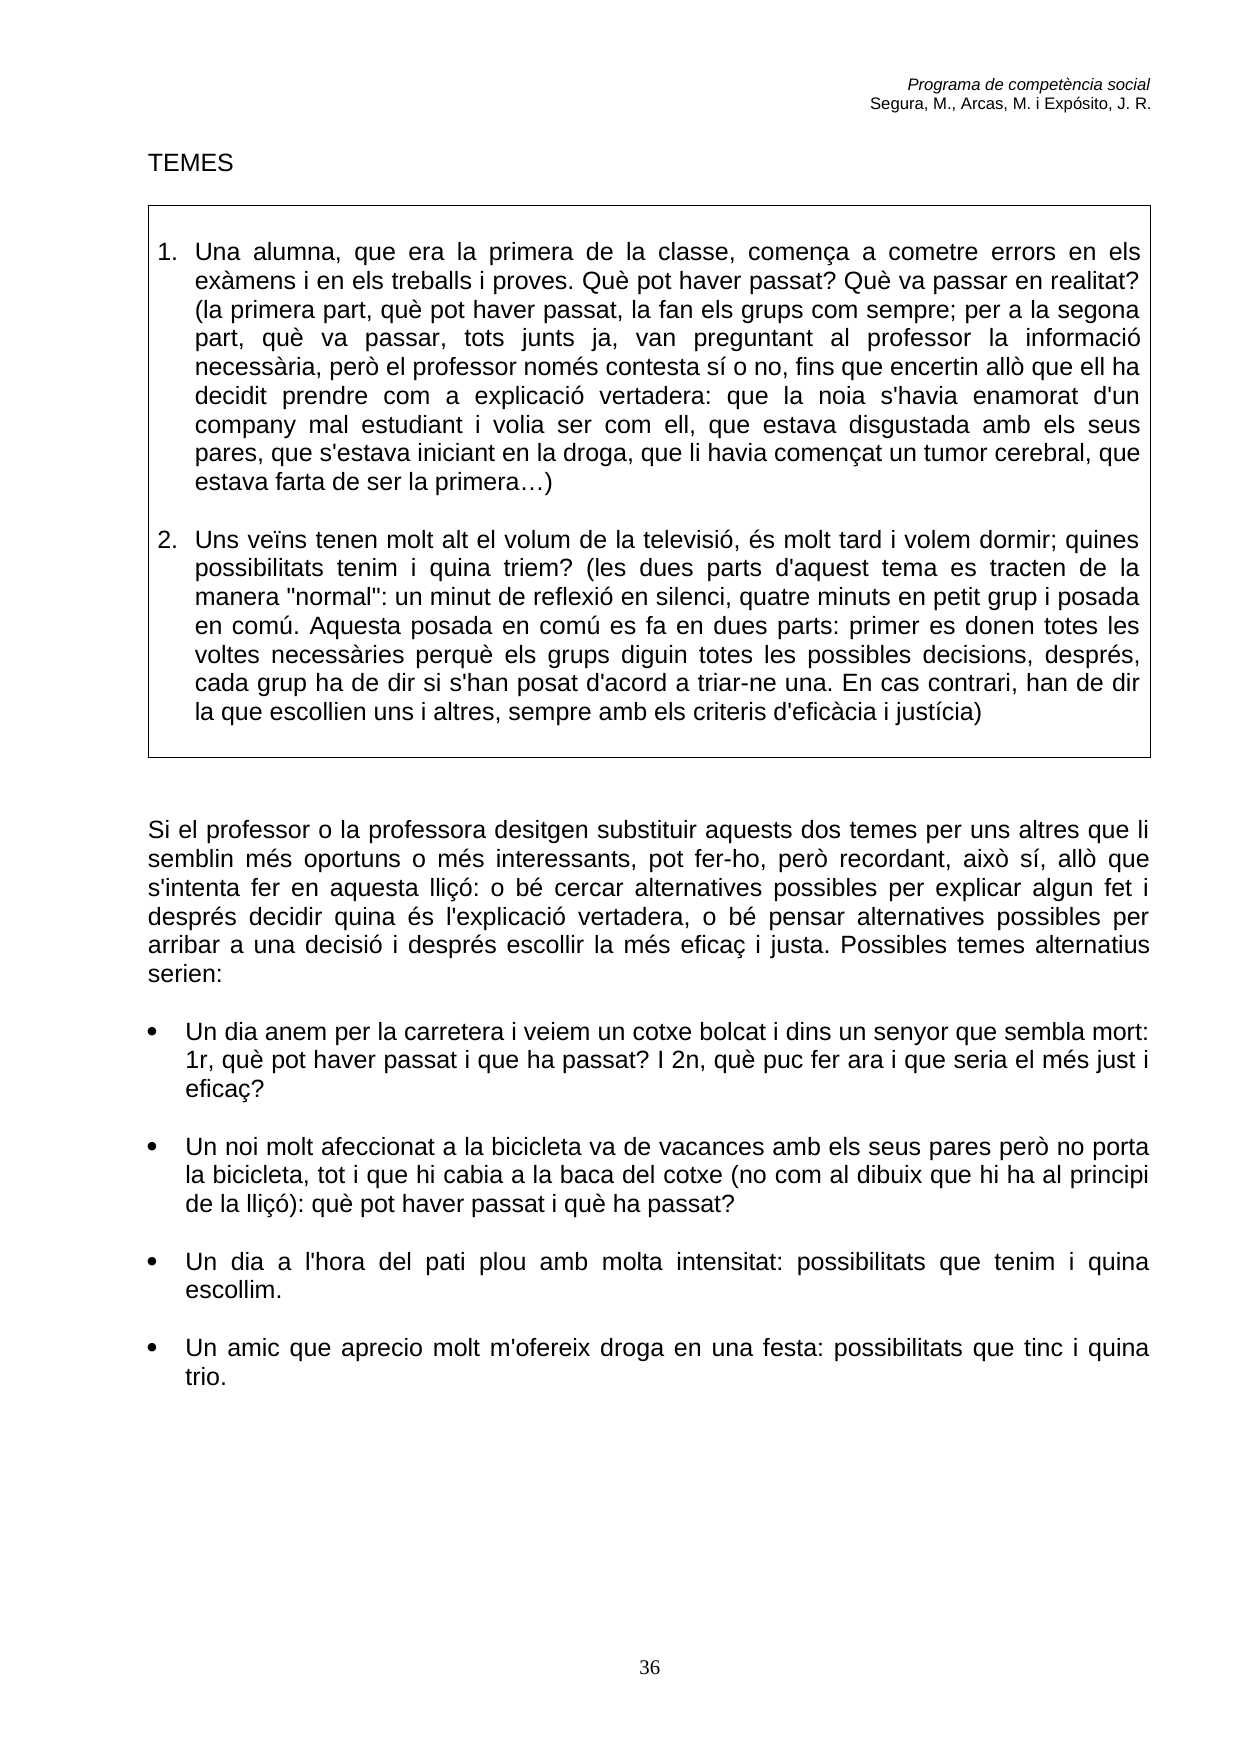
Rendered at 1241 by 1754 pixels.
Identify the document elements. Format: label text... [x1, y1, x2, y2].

list Un amic que aprecio molt m'ofereix droga en una festa: possibilitats que tinc i quina trio. [148, 1333, 1151, 1391]
text TEMES [148, 148, 1151, 176]
list Un noi molt afeccionat a la bicicleta va de vacances amb els seus pares però no porta la bicicleta, tot i que hi cabia a la baca del cotxe (no com al dibuix que hi ha al principi de la lliçó): què pot haver passat i què ha passat? [148, 1132, 1151, 1218]
text Si el professor o la professora desitgen substituir aquests dos temes per uns altres que li semblin més oportuns o més interessants, pot fer-ho, però recordant, això sí, allò que s'intenta fer en aquesta lliçó: o bé cercar alternatives possibles per explicar algun fet i després decidir quina és l'explicació vertadera, o bé pensar alternatives possibles per arribar a una decisió i després escollir la més eficaç i justa. Possibles temes alternatius serien: [148, 815, 1151, 988]
list Uns veïns tenen molt alt el volum de la televisió, és molt tard i volem dormir; quines possibilitats tenim i quina triem? (les dues parts d'aquest tema es tracten de la manera "normal": un minut de reflexió en silenci, quatre minuts en petit grup i posada en comú. Aquesta posada en comú es fa en dues parts: primer es donen totes les voltes necessàries perquè els grups diguin totes les possibles decisions, després, cada grup ha de dir si s'han posat d'acord a triar-ne una. En cas contrari, han de dir la que escollien uns i altres, sempre amb els criteris d'eficàcia i justícia) [149, 521, 1150, 726]
list Un dia a l'hora del pati plou amb molta intensitat: possibilitats que tenim i quina escollim. [148, 1247, 1151, 1304]
list Una alumna, que era la primera de la classe, comença a cometre errors en els exàmens i en els treballs i proves. Què pot haver passat? Què va passar en realitat? (la primera part, què pot haver passat, la fan els grups com sempre; per a la segona part, què va passar, tots junts ja, van preguntant al professor la informació necessària, però el professor només contesta sí o no, fins que encertin allò que ell ha decidit prendre com a explicació vertadera: que la noia s'havia enamorat d'un company mal estudiant i volia ser com ell, que estava disgustada amb els seus pares, que s'estava iniciant en la droga, que li havia començat un tumor cerebral, que estava farta de ser la primera…) [149, 234, 1150, 496]
list Un dia anem per la carretera i veiem un cotxe bolcat i dins un senyor que sembla mort: 1r, què pot haver passat i que ha passat? I 2n, què puc fer ara i que seria el més just i eficaç? [148, 1016, 1151, 1103]
